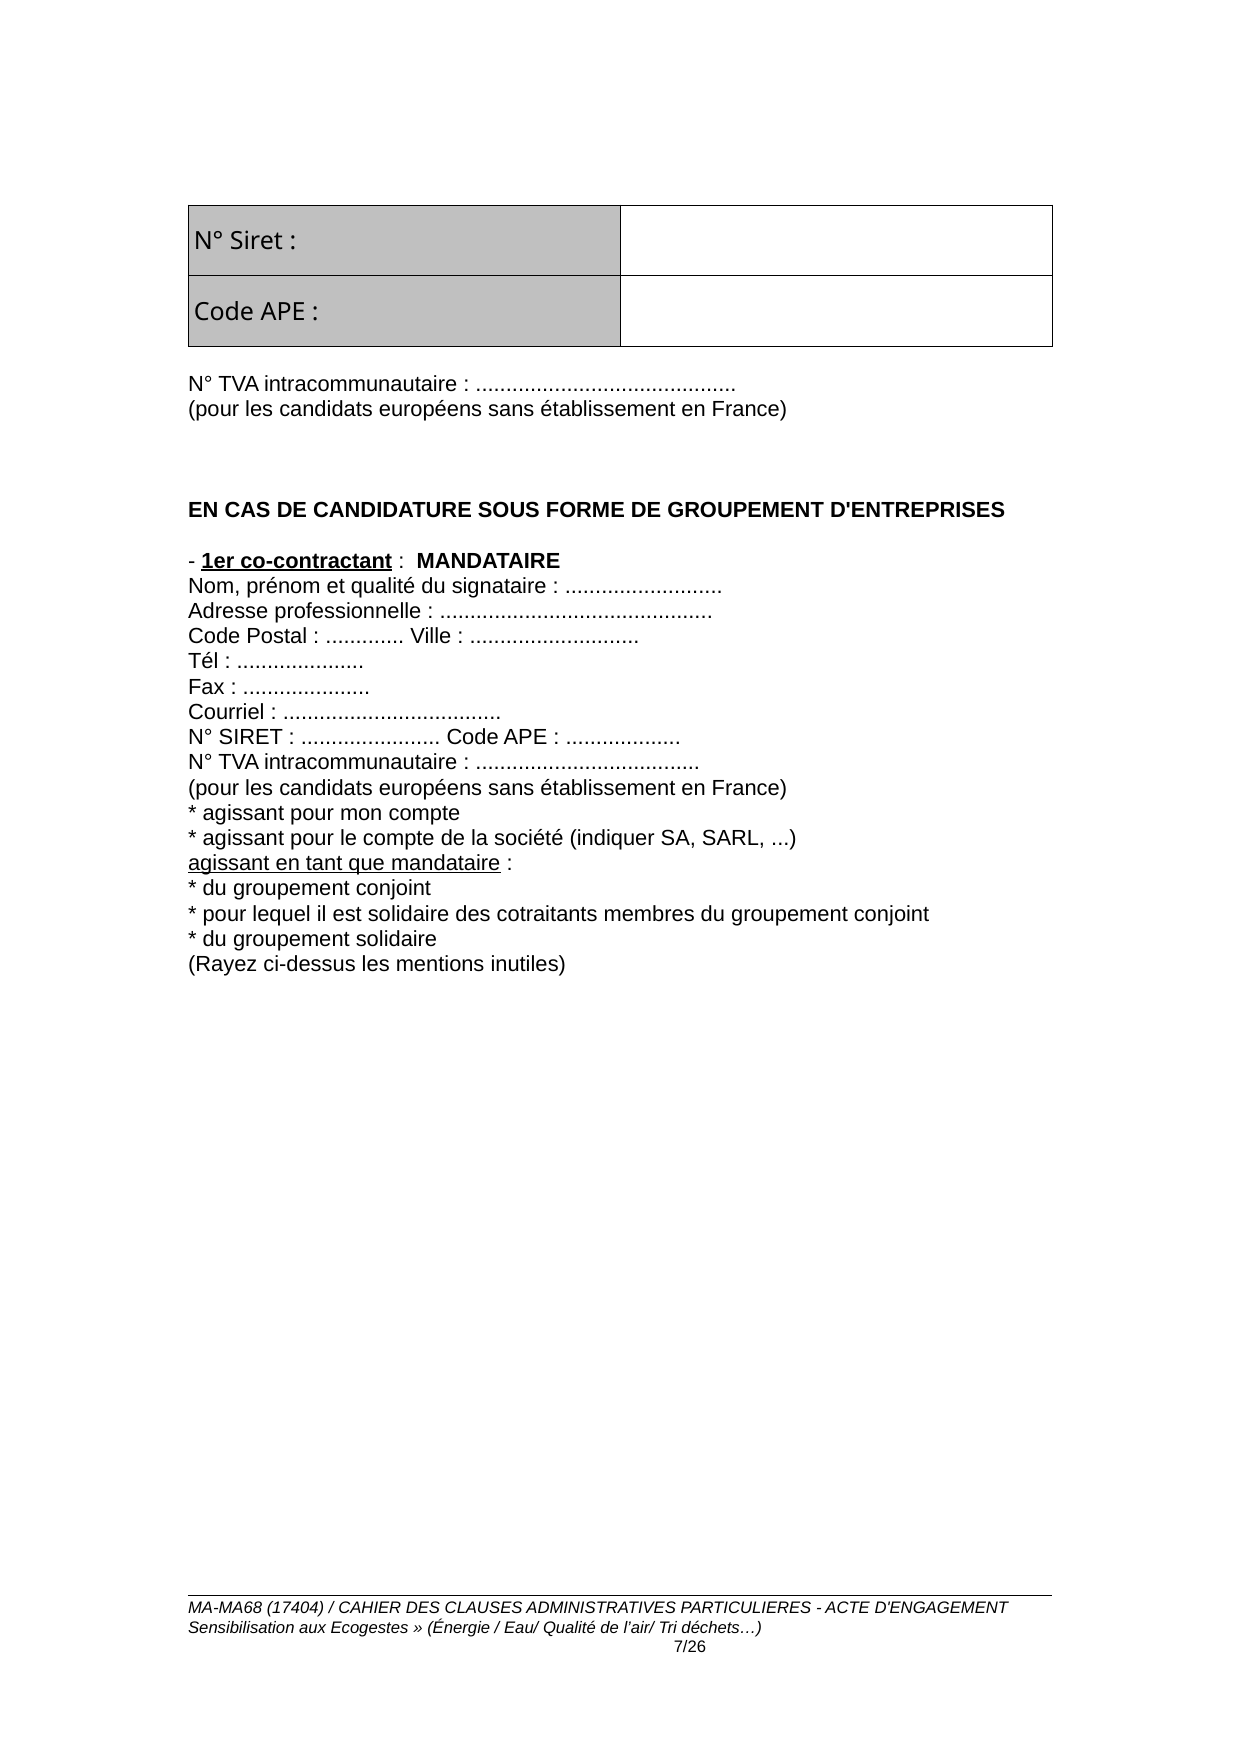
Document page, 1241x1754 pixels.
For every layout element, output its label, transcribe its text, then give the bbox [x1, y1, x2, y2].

text N° TVA intracommunautaire : ..................................... [188, 749, 1052, 774]
text * agissant pour mon compte [188, 800, 1052, 825]
table_cell [621, 276, 1052, 346]
table_cell N° Siret : [189, 206, 620, 275]
text Code Postal : ............. Ville : ............................ [188, 623, 1052, 648]
text agissant en tant que mandataire : [188, 850, 1052, 875]
text * agissant pour le compte de la société (indiquer SA, SARL, ...) [188, 825, 1052, 850]
text (pour les candidats européens sans établissement en France) [188, 396, 1052, 422]
text Adresse professionnelle : ............................................. [188, 598, 1052, 623]
text * du groupement conjoint [188, 875, 1052, 901]
text N° TVA intracommunautaire : ........................................... [188, 371, 1052, 396]
text * du groupement solidaire [188, 926, 1052, 951]
text (pour les candidats européens sans établissement en France) [188, 774, 1052, 800]
text Courriel : .................................... [188, 699, 1052, 724]
text Fax : ..................... [188, 674, 1052, 699]
text N° SIRET : ....................... Code APE : ................... [188, 724, 1052, 749]
table_cell Code APE : [189, 276, 620, 346]
text Tél : ..................... [188, 648, 1052, 674]
text * pour lequel il est solidaire des cotraitants membres du groupement conjoint [188, 901, 1052, 926]
table_cell [621, 206, 1052, 275]
text EN CAS DE CANDIDATURE SOUS FORME DE GROUPEMENT D'ENTREPRISES [188, 497, 1052, 522]
text Nom, prénom et qualité du signataire : .......................... [188, 573, 1052, 598]
text - 1er co-contractant : MANDATAIRE [188, 548, 1052, 573]
text (Rayez ci-dessus les mentions inutiles) [188, 951, 1052, 976]
